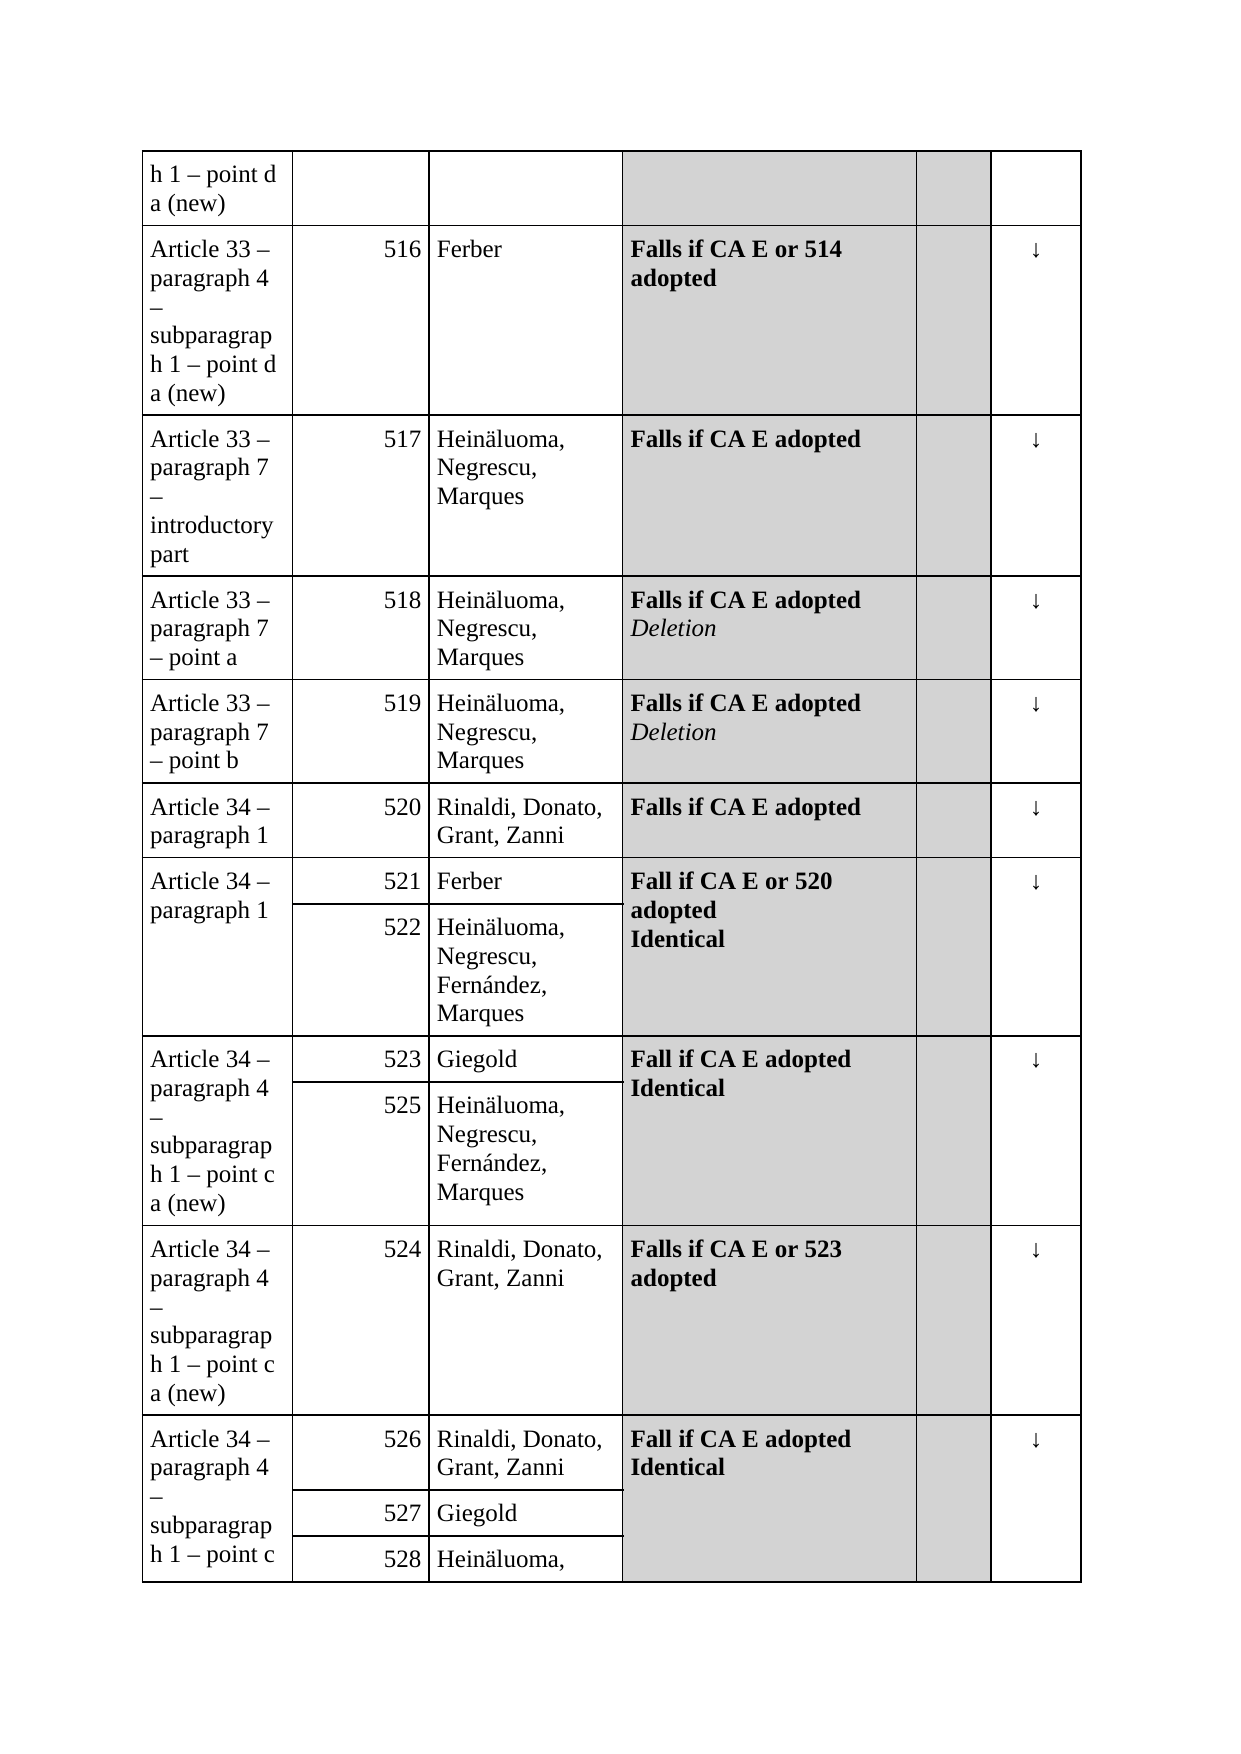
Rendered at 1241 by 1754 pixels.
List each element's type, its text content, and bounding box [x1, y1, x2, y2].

table_cell 521 [293, 858, 428, 903]
table_cell Fall if CA E or 520 adopted Identical [623, 858, 916, 1035]
table_cell [917, 577, 990, 679]
table_cell 523 [293, 1037, 428, 1081]
table_cell Rinaldi, Donato, Grant, Zanni [430, 1416, 622, 1489]
table_cell Article 34 – paragraph 4 –subparagraph 1 – point c a (new) [143, 1226, 292, 1414]
table_cell ↓ [992, 858, 1080, 1035]
table_cell Rinaldi, Donato, Grant, Zanni [430, 784, 622, 857]
table_cell ↓ [992, 784, 1080, 857]
table_cell [917, 226, 990, 414]
table_cell Falls if CA E adopted Deletion [623, 680, 916, 782]
table_cell Heinäluoma, Negrescu, Marques [430, 577, 622, 679]
table_cell Article 34 – paragraph 1 [143, 784, 292, 857]
table_cell [917, 416, 990, 575]
table_cell [430, 152, 622, 225]
table_cell Falls if CA E adopted [623, 784, 916, 857]
table_cell [917, 1416, 990, 1581]
table_cell Article 33 – paragraph 7 – point a [143, 577, 292, 679]
table_cell Article 33 – paragraph 4 – subparagraph 1 – point d a (new) [143, 226, 292, 414]
table_cell [293, 152, 428, 225]
table_cell 520 [293, 784, 428, 857]
table_cell Ferber [430, 226, 622, 414]
table_cell Rinaldi, Donato, Grant, Zanni [430, 1226, 622, 1414]
table_cell Article 34 – paragraph 4 – subparagraph 1 – point c [143, 1416, 292, 1581]
table_cell 524 [293, 1226, 428, 1414]
table_cell Falls if CA E or 514 adopted [623, 226, 916, 414]
table_cell [917, 1037, 990, 1225]
table_cell [917, 680, 990, 782]
table_cell 517 [293, 416, 428, 575]
table_cell ↓ [992, 416, 1080, 575]
table_cell [917, 858, 990, 1035]
table_cell 528 [293, 1537, 428, 1581]
table_cell Heinäluoma, [430, 1537, 622, 1581]
table_cell Heinäluoma, Negrescu, Fernández, Marques [430, 1083, 622, 1225]
table_cell Falls if CA E or 523 adopted [623, 1226, 916, 1414]
table_cell 519 [293, 680, 428, 782]
table_cell [623, 152, 916, 225]
table_cell [917, 784, 990, 857]
table_cell Falls if CA E adopted [623, 416, 916, 575]
table_cell 516 [293, 226, 428, 414]
table_cell Heinäluoma, Negrescu, Marques [430, 680, 622, 782]
table_cell Falls if CA E adopted Deletion [623, 577, 916, 679]
table_cell ↓ [992, 1226, 1080, 1414]
table_cell 518 [293, 577, 428, 679]
table_cell h 1 – point d a (new) [143, 152, 292, 225]
table_cell 522 [293, 905, 428, 1035]
table_cell Fall if CA E adopted Identical [623, 1416, 916, 1581]
table_cell Heinäluoma, Negrescu, Marques [430, 416, 622, 575]
table_cell Heinäluoma, Negrescu, Fernández, Marques [430, 905, 622, 1035]
table_cell ↓ [992, 1416, 1080, 1581]
table_cell Ferber [430, 858, 622, 903]
table_cell ↓ [992, 1037, 1080, 1225]
table_cell Giegold [430, 1037, 622, 1081]
table_cell Article 34 – paragraph 1 [143, 858, 292, 1035]
table_cell [992, 152, 1080, 225]
table_cell 527 [293, 1491, 428, 1535]
table_cell Fall if CA E adopted Identical [623, 1037, 916, 1225]
table_cell Article 33 – paragraph 7 – point b [143, 680, 292, 782]
table_cell [917, 1226, 990, 1414]
table_cell ↓ [992, 577, 1080, 679]
table_cell ↓ [992, 680, 1080, 782]
table_cell [917, 152, 990, 225]
table_cell Giegold [430, 1491, 622, 1535]
table_cell Article 34 – paragraph 4 – subparagraph 1 – point c a (new) [143, 1037, 292, 1225]
table_cell 526 [293, 1416, 428, 1489]
table_cell Article 33 – paragraph 7 – introductory part [143, 416, 292, 575]
table_cell 525 [293, 1083, 428, 1225]
table_cell ↓ [992, 226, 1080, 414]
